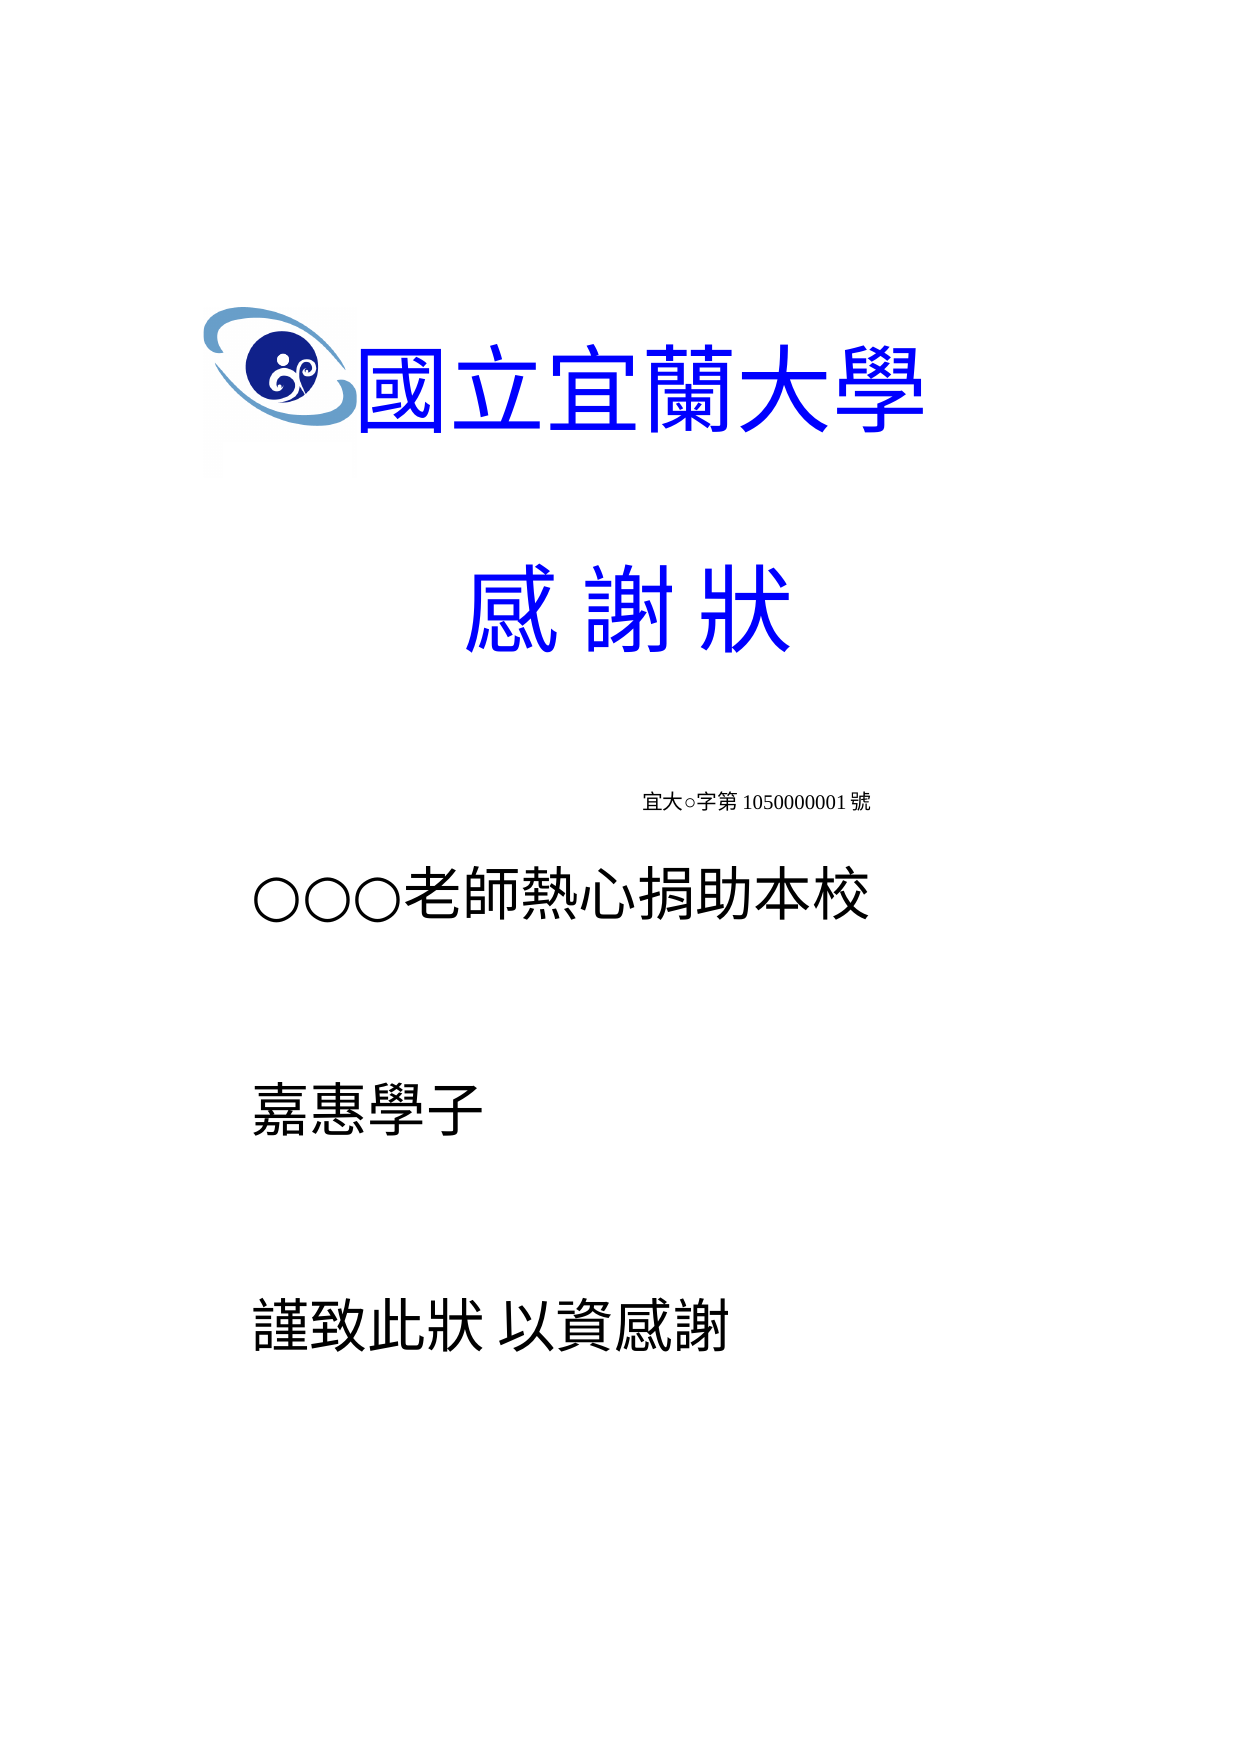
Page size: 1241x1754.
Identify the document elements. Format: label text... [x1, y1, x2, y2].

picture [203, 307, 357, 478]
table_header 國立宜蘭大學 感 謝 狀 宜大○字第1050000001號 ○○○老師熱心捐助本校 嘉惠學子 謹致此狀 以資感謝 [131, 202, 1125, 1563]
